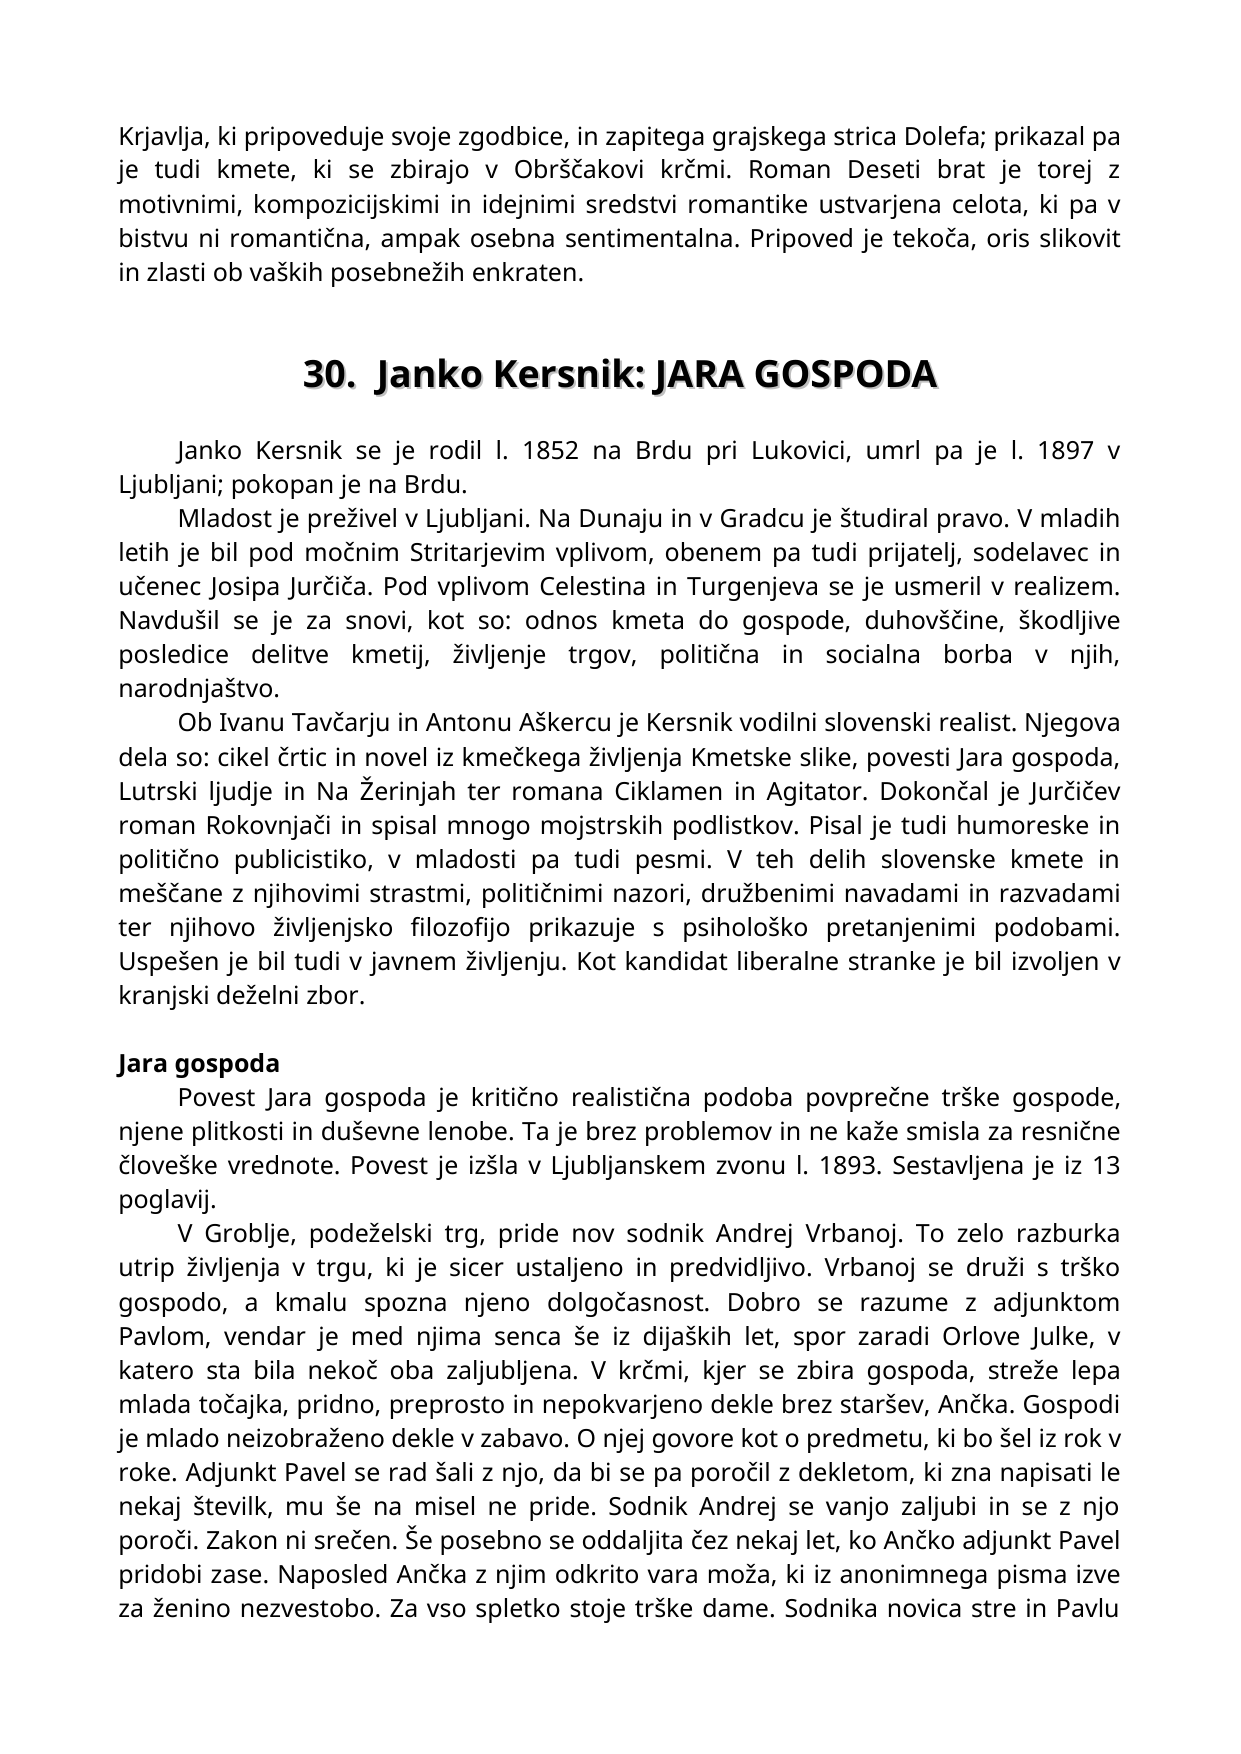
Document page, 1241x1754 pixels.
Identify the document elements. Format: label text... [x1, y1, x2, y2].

text Povest Jara gospoda je kritično realistična podoba povprečne trške gospode, njene plitkosti in duševne lenobe. Ta je brez problemov in ne kaže smisla za resnične človeške vrednote. Povest je izšla v Ljubljanskem zvonu l. 1893. Sestavljena je iz 13 poglavij. [118, 1080, 1122, 1216]
text Mladost je preživel v Ljubljani. Na Dunaju in v Gradcu je študiral pravo. V mladih letih je bil pod močnim Stritarjevim vplivom, obenem pa tudi prijatelj, sodelavec in učenec Josipa Jurčiča. Pod vplivom Celestina in Turgenjeva se je usmeril v realizem. Navdušil se je za snovi, kot so: odnos kmeta do gospode, duhovščine, škodljive posledice delitve kmetij, življenje trgov, politična in socialna borba v njih, narodnjaštvo. [118, 501, 1122, 705]
text Jara gospoda [118, 1046, 1122, 1080]
text Ob Ivanu Tavčarju in Antonu Aškercu je Kersnik vodilni slovenski realist. Njegova dela so: cikel črtic in novel iz kmečkega življenja Kmetske slike, povesti Jara gospoda, Lutrski ljudje in Na Žerinjah ter romana Ciklamen in Agitator. Dokončal je Jurčičev roman Rokovnjači in spisal mnogo mojstrskih podlistkov. Pisal je tudi humoreske in politično publicistiko, v mladosti pa tudi pesmi. V teh delih slovenske kmete in meščane z njihovimi strastmi, političnimi nazori, družbenimi navadami in razvadami ter njihovo življenjsko filozofijo prikazuje s psihološko pretanjenimi podobami. Uspešen je bil tudi v javnem življenju. Kot kandidat liberalne stranke je bil izvoljen v kranjski deželni zbor. [118, 705, 1122, 1012]
subtitle 30. Janko Kersnik: JARA GOSPODA [118, 347, 1122, 398]
text Janko Kersnik se je rodil l. 1852 na Brdu pri Lukovici, umrl pa je l. 1897 v Ljubljani; pokopan je na Brdu. [118, 433, 1122, 501]
text V Groblje, podeželski trg, pride nov sodnik Andrej Vrbanoj. To zelo razburka utrip življenja v trgu, ki je sicer ustaljeno in predvidljivo. Vrbanoj se druži s trško gospodo, a kmalu spozna njeno dolgočasnost. Dobro se razume z adjunktom Pavlom, vendar je med njima senca še iz dijaških let, spor zaradi Orlove Julke, v katero sta bila nekoč oba zaljubljena. V krčmi, kjer se zbira gospoda, streže lepa mlada točajka, pridno, preprosto in nepokvarjeno dekle brez staršev, Ančka. Gospodi je mlado neizobraženo dekle v zabavo. O njej govore kot o predmetu, ki bo šel iz rok v roke. Adjunkt Pavel se rad šali z njo, da bi se pa poročil z dekletom, ki zna napisati le nekaj številk, mu še na misel ne pride. Sodnik Andrej se vanjo zaljubi in se z njo poroči. Zakon ni srečen. Še posebno se oddaljita čez nekaj let, ko Ančko adjunkt Pavel pridobi zase. Naposled Ančka z njim odkrito vara moža, ki iz anonimnega pisma izve za ženino nezvestobo. Za vso spletko stoje trške dame. Sodnika novica stre in Pavlu [118, 1216, 1122, 1625]
text Krjavlja, ki pripoveduje svoje zgodbice, in zapitega grajskega strica Dolefa; prikazal pa je tudi kmete, ki se zbirajo v Obrščakovi krčmi. Roman Deseti brat je torej z motivnimi, kompozicijskimi in idejnimi sredstvi romantike ustvarjena celota, ki pa v bistvu ni romantična, ampak osebna sentimentalna. Pripoved je tekoča, oris slikovit in zlasti ob vaških posebnežih enkraten. [118, 118, 1122, 288]
